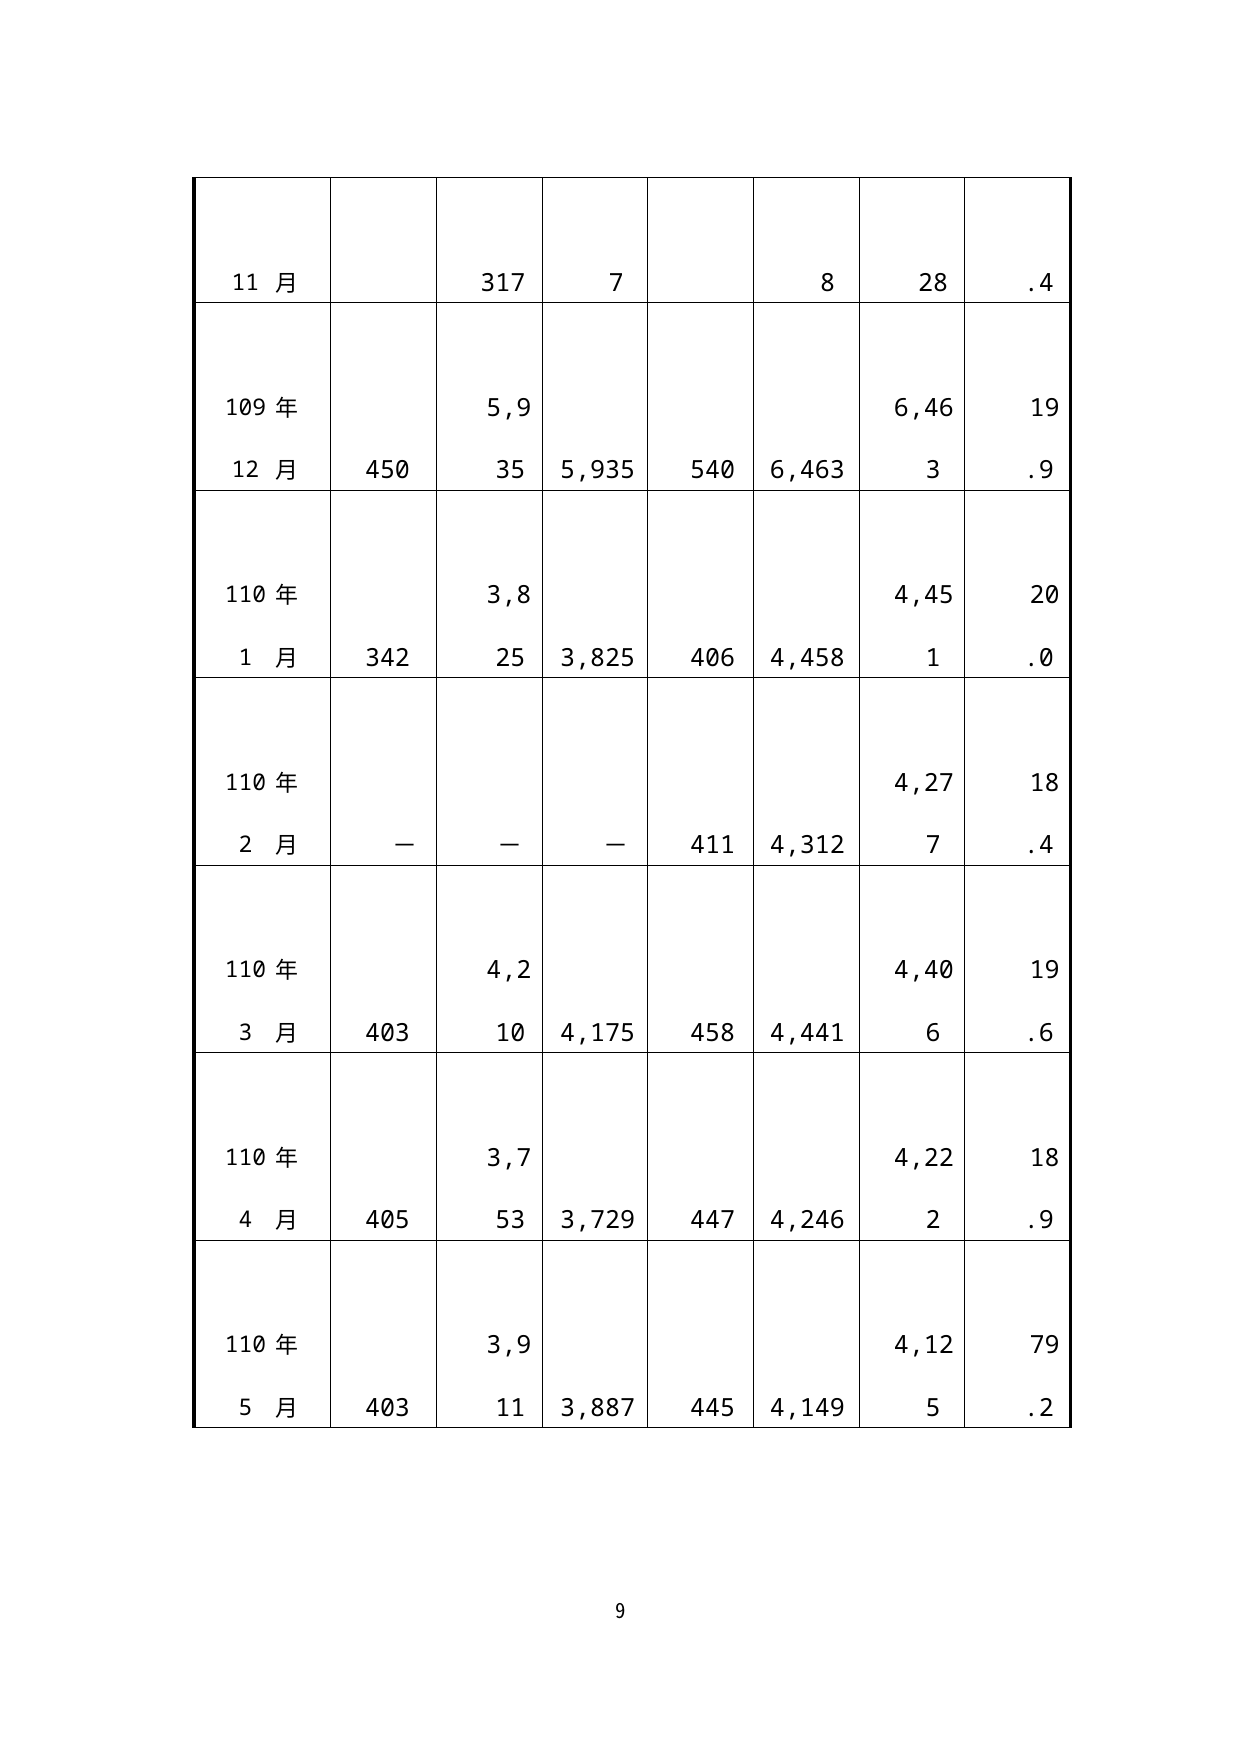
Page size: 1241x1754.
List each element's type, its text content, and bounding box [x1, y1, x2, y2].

table_cell 4,210 [437, 866, 542, 1052]
table_cell 4,406 [860, 866, 964, 1052]
table_cell 540 [648, 303, 753, 490]
table_cell 18.4 [965, 678, 1069, 865]
table_cell 4,277 [860, 678, 964, 865]
table_cell 406 [648, 491, 753, 677]
table_cell 458 [648, 866, 753, 1052]
table_cell 4,149 [754, 1241, 859, 1427]
table_cell [331, 178, 436, 302]
table_cell － [543, 678, 647, 865]
table_cell 7 [543, 178, 647, 302]
table_cell 342 [331, 491, 436, 677]
table_cell 110年 3月 [196, 866, 330, 1052]
table_cell 109年12月 [196, 303, 330, 490]
table_cell 411 [648, 678, 753, 865]
table_cell 20.0 [965, 491, 1069, 677]
table_cell 3,911 [437, 1241, 542, 1427]
table_cell 405 [331, 1053, 436, 1240]
table_cell 403 [331, 866, 436, 1052]
table_cell 447 [648, 1053, 753, 1240]
table_cell 450 [331, 303, 436, 490]
table_cell 110年 2月 [196, 678, 330, 865]
table_cell － [437, 678, 542, 865]
table_cell 11月 [196, 178, 330, 302]
table_cell 110年 5月 [196, 1241, 330, 1427]
table_cell 3,887 [543, 1241, 647, 1427]
table_cell 4,246 [754, 1053, 859, 1240]
table_cell 110年 1月 [196, 491, 330, 677]
table_cell 4,441 [754, 866, 859, 1052]
table_cell 18.9 [965, 1053, 1069, 1240]
table_cell 19.9 [965, 303, 1069, 490]
table_cell 4,125 [860, 1241, 964, 1427]
table_cell 8 [754, 178, 859, 302]
table_cell 4,458 [754, 491, 859, 677]
table_cell 79.2 [965, 1241, 1069, 1427]
table_cell 403 [331, 1241, 436, 1427]
table_cell 4,312 [754, 678, 859, 865]
table_cell 19.6 [965, 866, 1069, 1052]
table_cell 5,935 [437, 303, 542, 490]
table_cell 4,222 [860, 1053, 964, 1240]
table_cell － [331, 678, 436, 865]
table_cell 445 [648, 1241, 753, 1427]
table_cell 3,729 [543, 1053, 647, 1240]
table_cell .4 [965, 178, 1069, 302]
table_cell 317 [437, 178, 542, 302]
table_cell 4,451 [860, 491, 964, 677]
table_cell 110年 4月 [196, 1053, 330, 1240]
table_cell 3,753 [437, 1053, 542, 1240]
table_cell 5,935 [543, 303, 647, 490]
table_cell [648, 178, 753, 302]
table_cell 4,175 [543, 866, 647, 1052]
table_cell 3,825 [543, 491, 647, 677]
table_cell 6,463 [860, 303, 964, 490]
table_cell 6,463 [754, 303, 859, 490]
table_cell 28 [860, 178, 964, 302]
table_cell 3,825 [437, 491, 542, 677]
